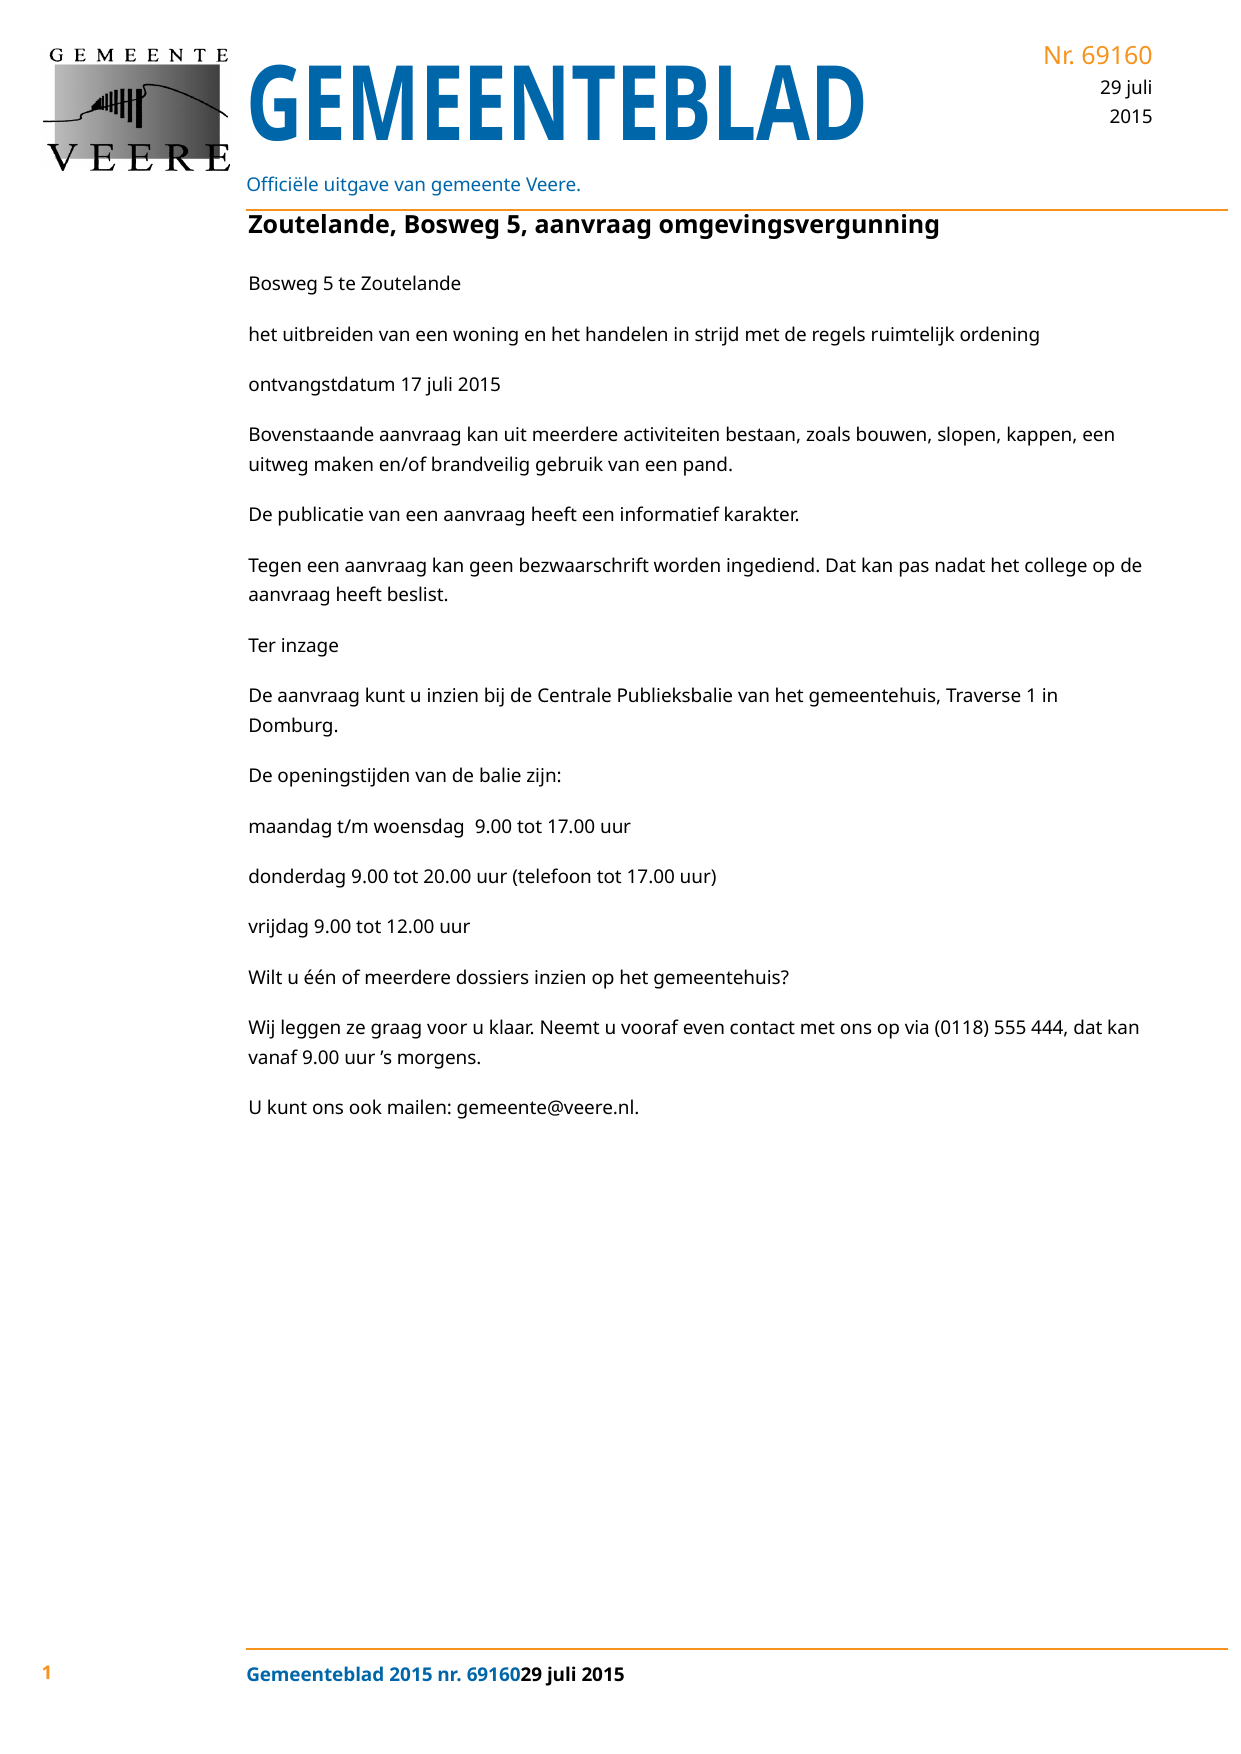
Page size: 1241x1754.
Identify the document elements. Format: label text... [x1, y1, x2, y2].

text De openingstijden van de balie zijn: [248, 762, 1152, 788]
text Tegen een aanvraag kan geen bezwaarschrift worden ingediend. Dat kan pas nadat het college op de aanvraag heeft beslist. [248, 552, 1152, 607]
text maandag t/m woensdag 9.00 tot 17.00 uur [248, 813, 1152, 838]
text De aanvraag kunt u inzien bij de Centrale Publieksbalie van het gemeentehuis, Traverse 1 in Domburg. [248, 682, 1152, 738]
text het uitbreiden van een woning en het handelen in strijd met de regels ruimtelijk ordening [248, 321, 1152, 346]
text Ter inzage [248, 632, 1152, 658]
text Wij leggen ze graag voor u klaar. Neemt u vooraf even contact met ons op via (0118) 555 444, dat kan vanaf 9.00 uur ’s morgens. [248, 1014, 1152, 1070]
text Bosweg 5 te Zoutelande [248, 270, 1152, 296]
text U kunt ons ook mailen: gemeente@veere.nl. [248, 1094, 1152, 1120]
text donderdag 9.00 tot 20.00 uur (telefoon tot 17.00 uur) [248, 863, 1152, 889]
text vrijdag 9.00 tot 12.00 uur [248, 914, 1152, 939]
text De publicatie van een aanvraag heeft een informatief karakter. [248, 502, 1152, 527]
text Bovenstaande aanvraag kan uit meerdere activiteiten bestaan, zoals bouwen, slopen, kappen, een uitweg maken en/of brandveilig gebruik van een pand. [248, 422, 1152, 477]
text Wilt u één of meerdere dossiers inzien op het gemeentehuis? [248, 964, 1152, 990]
text Zoutelande, Bosweg 5, aanvraag omgevingsvergunning [248, 211, 1152, 241]
text ontvangstdatum 17 juli 2015 [248, 371, 1152, 397]
picture [41, 47, 231, 172]
